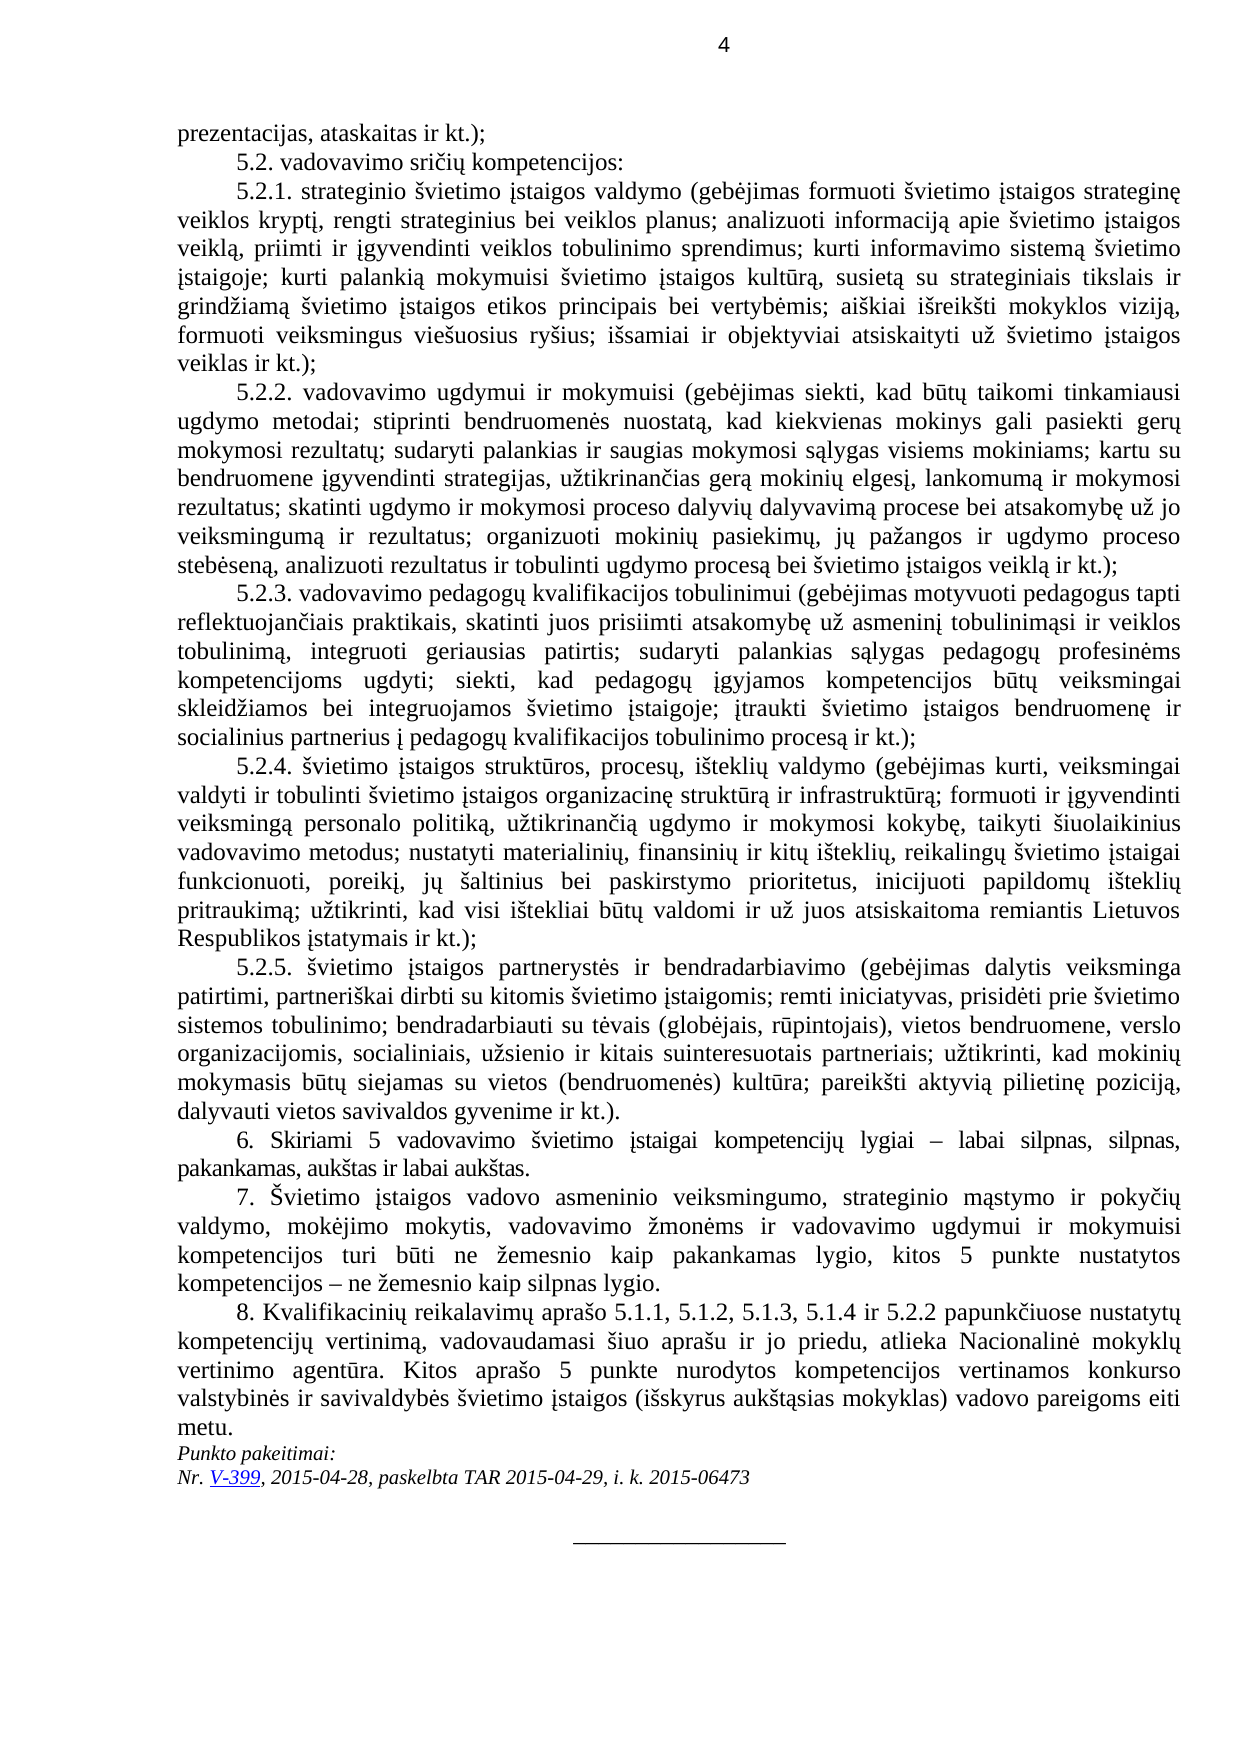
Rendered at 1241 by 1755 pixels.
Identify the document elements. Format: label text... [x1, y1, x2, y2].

text 5.2.4. švietimo įstaigos struktūros, procesų, išteklių valdymo (gebėjimas kurti, veiksmingai valdyti ir tobulinti švietimo įstaigos organizacinę struktūrą ir infrastruktūrą; formuoti ir įgyvendinti veiksmingą personalo politiką, užtikrinančią ugdymo ir mokymosi kokybę, taikyti šiuolaikinius vadovavimo metodus; nustatyti materialinių, finansinių ir kitų išteklių, reikalingų švietimo įstaigai funkcionuoti, poreikį, jų šaltinius bei paskirstymo prioritetus, inicijuoti papildomų išteklių pritraukimą; užtikrinti, kad visi ištekliai būtų valdomi ir už juos atsiskaitoma remiantis Lietuvos Respublikos įstatymais ir kt.); [177, 751, 1182, 952]
text 5.2.5. švietimo įstaigos partnerystės ir bendradarbiavimo (gebėjimas dalytis veiksminga patirtimi, partneriškai dirbti su kitomis švietimo įstaigomis; remti iniciatyvas, prisidėti prie švietimo sistemos tobulinimo; bendradarbiauti su tėvais (globėjais, rūpintojais), vietos bendruomene, verslo organizacijomis, socialiniais, užsienio ir kitais suinteresuotais partneriais; užtikrinti, kad mokinių mokymasis būtų siejamas su vietos (bendruomenės) kultūra; pareikšti aktyvią pilietinę poziciją, dalyvauti vietos savivaldos gyvenime ir kt.). [177, 952, 1182, 1125]
text prezentacijas, ataskaitas ir kt.); [177, 118, 1182, 147]
text 5.2.1. strateginio švietimo įstaigos valdymo (gebėjimas formuoti švietimo įstaigos strateginę veiklos kryptį, rengti strateginius bei veiklos planus; analizuoti informaciją apie švietimo įstaigos veiklą, priimti ir įgyvendinti veiklos tobulinimo sprendimus; kurti informavimo sistemą švietimo įstaigoje; kurti palankią mokymuisi švietimo įstaigos kultūrą, susietą su strateginiais tikslais ir grindžiamą švietimo įstaigos etikos principais bei vertybėmis; aiškiai išreikšti mokyklos viziją, formuoti veiksmingus viešuosius ryšius; išsamiai ir objektyviai atsiskaityti už švietimo įstaigos veiklas ir kt.); [177, 176, 1182, 377]
text Nr. V-399, 2015-04-28, paskelbta TAR 2015-04-29, i. k. 2015-06473 [177, 1465, 1182, 1489]
text 5.2.2. vadovavimo ugdymui ir mokymuisi (gebėjimas siekti, kad būtų taikomi tinkamiausi ugdymo metodai; stiprinti bendruomenės nuostatą, kad kiekvienas mokinys gali pasiekti gerų mokymosi rezultatų; sudaryti palankias ir saugias mokymosi sąlygas visiems mokiniams; kartu su bendruomene įgyvendinti strategijas, užtikrinančias gerą mokinių elgesį, lankomumą ir mokymosi rezultatus; skatinti ugdymo ir mokymosi proceso dalyvių dalyvavimą procese bei atsakomybę už jo veiksmingumą ir rezultatus; organizuoti mokinių pasiekimų, jų pažangos ir ugdymo proceso stebėseną, analizuoti rezultatus ir tobulinti ugdymo procesą bei švietimo įstaigos veiklą ir kt.); [177, 377, 1182, 578]
text 7. Švietimo įstaigos vadovo asmeninio veiksmingumo, strateginio mąstymo ir pokyčių valdymo, mokėjimo mokytis, vadovavimo žmonėms ir vadovavimo ugdymui ir mokymuisi kompetencijos turi būti ne žemesnio kaip pakankamas lygio, kitos 5 punkte nustatytos kompetencijos – ne žemesnio kaip silpnas lygio. [177, 1182, 1182, 1297]
text 8. Kvalifikacinių reikalavimų aprašo 5.1.1, 5.1.2, 5.1.3, 5.1.4 ir 5.2.2 papunkčiuose nustatytų kompetencijų vertinimą, vadovaudamasi šiuo aprašu ir jo priedu, atlieka Nacionalinė mokyklų vertinimo agentūra. Kitos aprašo 5 punkte nurodytos kompetencijos vertinamos konkurso valstybinės ir savivaldybės švietimo įstaigos (išskyrus aukštąsias mokyklas) vadovo pareigoms eiti metu. [177, 1297, 1182, 1441]
text 5.2.3. vadovavimo pedagogų kvalifikacijos tobulinimui (gebėjimas motyvuoti pedagogus tapti reflektuojančiais praktikais, skatinti juos prisiimti atsakomybę už asmeninį tobulinimąsi ir veiklos tobulinimą, integruoti geriausias patirtis; sudaryti palankias sąlygas pedagogų profesinėms kompetencijoms ugdyti; siekti, kad pedagogų įgyjamos kompetencijos būtų veiksmingai skleidžiamos bei integruojamos švietimo įstaigoje; įtraukti švietimo įstaigos bendruomenę ir socialinius partnerius į pedagogų kvalifikacijos tobulinimo procesą ir kt.); [177, 578, 1182, 751]
text 5.2. vadovavimo sričių kompetencijos: [177, 147, 1182, 176]
text Punkto pakeitimai: [177, 1441, 1182, 1465]
text 6. Skiriami 5 vadovavimo švietimo įstaigai kompetencijų lygiai – labai silpnas, silpnas, pakankamas, aukštas ir labai aukštas. [177, 1125, 1182, 1182]
text _________________ [177, 1518, 1182, 1547]
